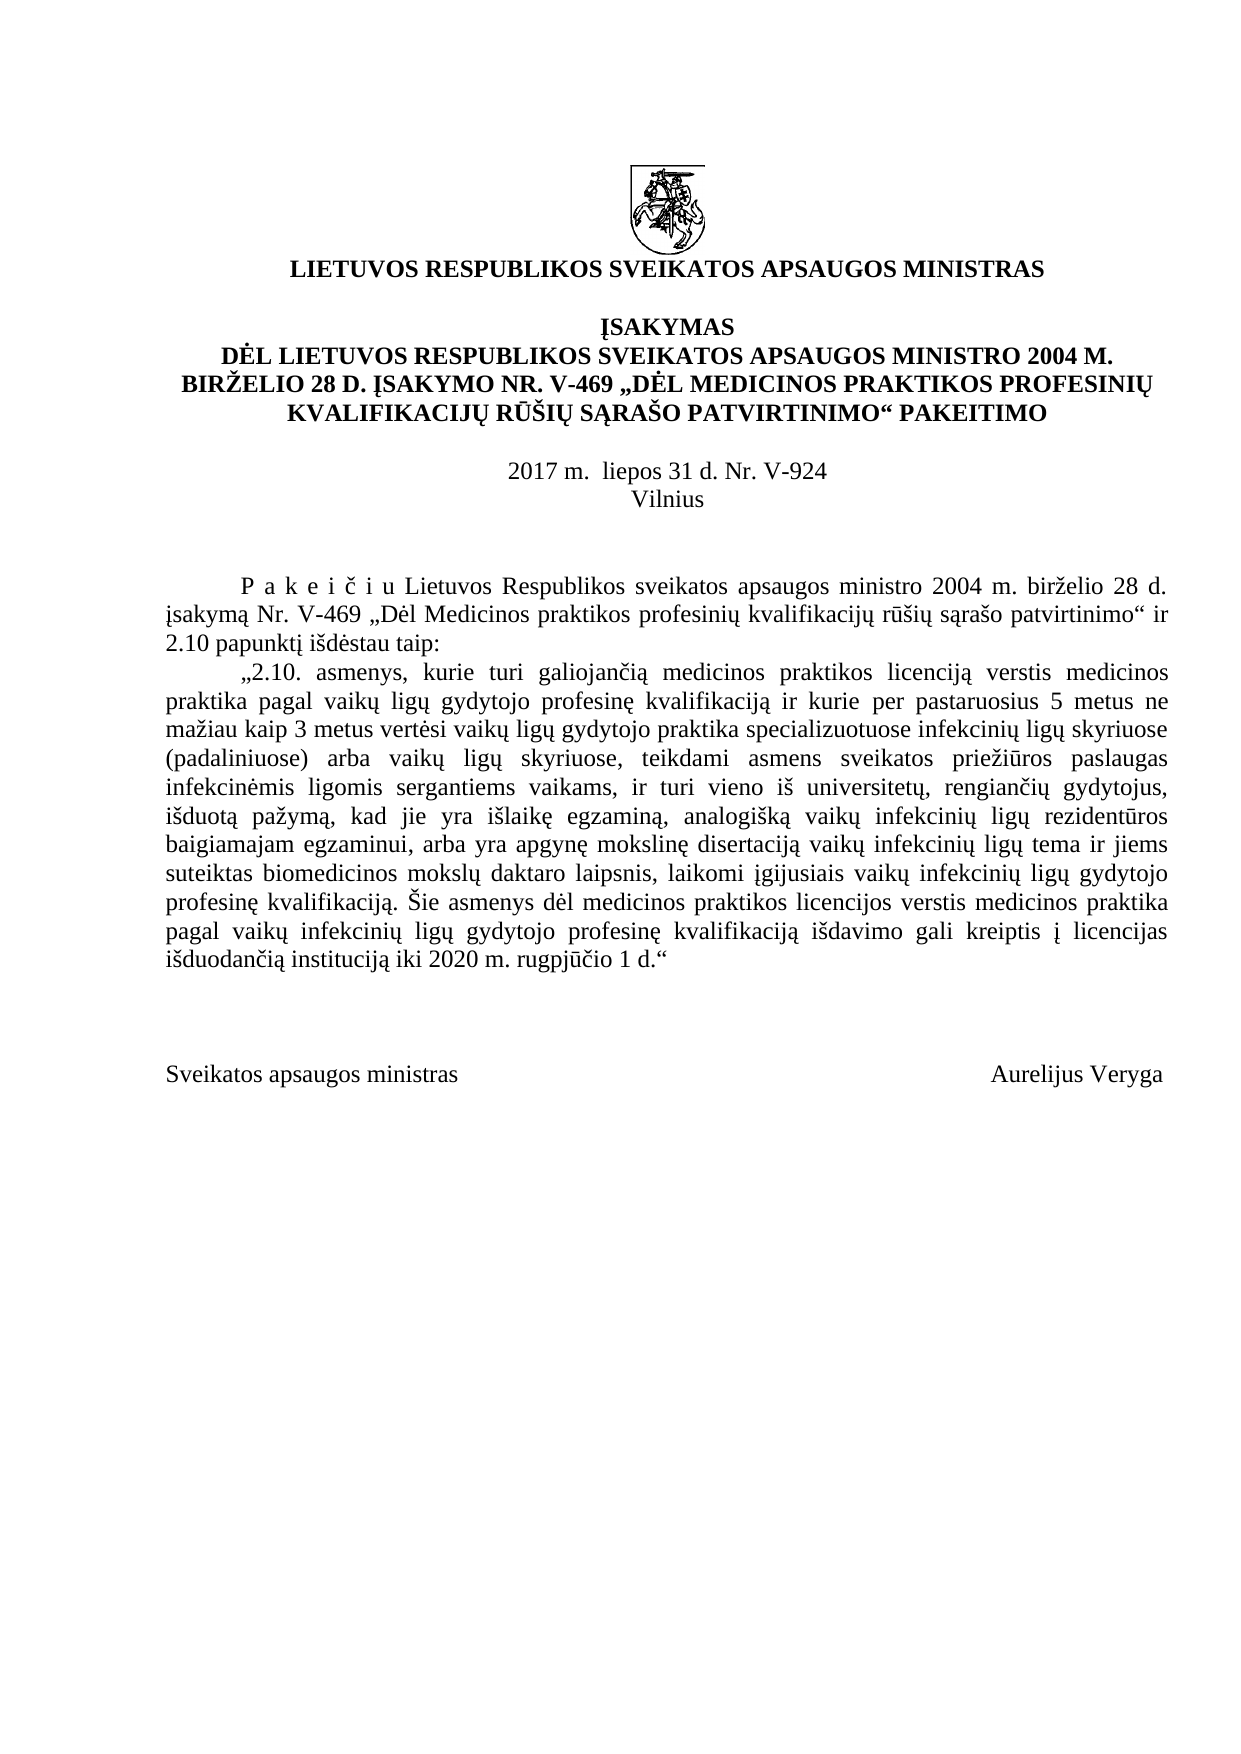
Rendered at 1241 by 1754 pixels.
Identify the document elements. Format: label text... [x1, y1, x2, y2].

text LIETUVOS RESPUBLIKOS SVEIKATOS APSAUGOS MINISTRAS [165, 254, 1169, 283]
text P a k e i č i u Lietuvos Respublikos sveikatos apsaugos ministro 2004 m. birželio 28 d. įsakymą Nr. V-469 „Dėl Medicinos praktikos profesinių kvalifikacijų rūšių sąrašo patvirtinimo“ ir 2.10 papunktį išdėstau taip: [165, 571, 1169, 657]
text 2017 m. liepos 31 d. Nr. V-924 [165, 456, 1169, 484]
text DĖL LIETUVOS RESPUBLIKOS SVEIKATOS APSAUGOS MINISTRO 2004 M. BIRŽELIO 28 D. ĮSAKYMO NR. V-469 „DĖL MEDICINOS PRAKTIKOS PROFESINIŲ KVALIFIKACIJŲ RŪŠIŲ SĄRAŠO PATVIRTINIMO“ PAKEITIMO [165, 341, 1169, 427]
text ĮSAKYMAS [165, 312, 1169, 341]
text Vilnius [165, 484, 1169, 513]
text „2.10. asmenys, kurie turi galiojančią medicinos praktikos licenciją verstis medicinos praktika pagal vaikų ligų gydytojo profesinę kvalifikaciją ir kurie per pastaruosius 5 metus ne mažiau kaip 3 metus vertėsi vaikų ligų gydytojo praktika specializuotuose infekcinių ligų skyriuose (padaliniuose) arba vaikų ligų skyriuose, teikdami asmens sveikatos priežiūros paslaugas infekcinėmis ligomis sergantiems vaikams, ir turi vieno iš universitetų, rengiančių gydytojus, išduotą pažymą, kad jie yra išlaikę egzaminą, analogišką vaikų infekcinių ligų rezidentūros baigiamajam egzaminui, arba yra apgynę mokslinę disertaciją vaikų infekcinių ligų tema ir jiems suteiktas biomedicinos mokslų daktaro laipsnis, laikomi įgijusiais vaikų infekcinių ligų gydytojo profesinę kvalifikaciją. Šie asmenys dėl medicinos praktikos licencijos verstis medicinos praktika pagal vaikų infekcinių ligų gydytojo profesinę kvalifikaciją išdavimo gali kreiptis į licencijas išduodančią instituciją iki 2020 m. rugpjūčio 1 d.“ [165, 657, 1169, 973]
text Sveikatos apsaugos ministras Aurelijus Veryga [165, 1059, 1169, 1088]
